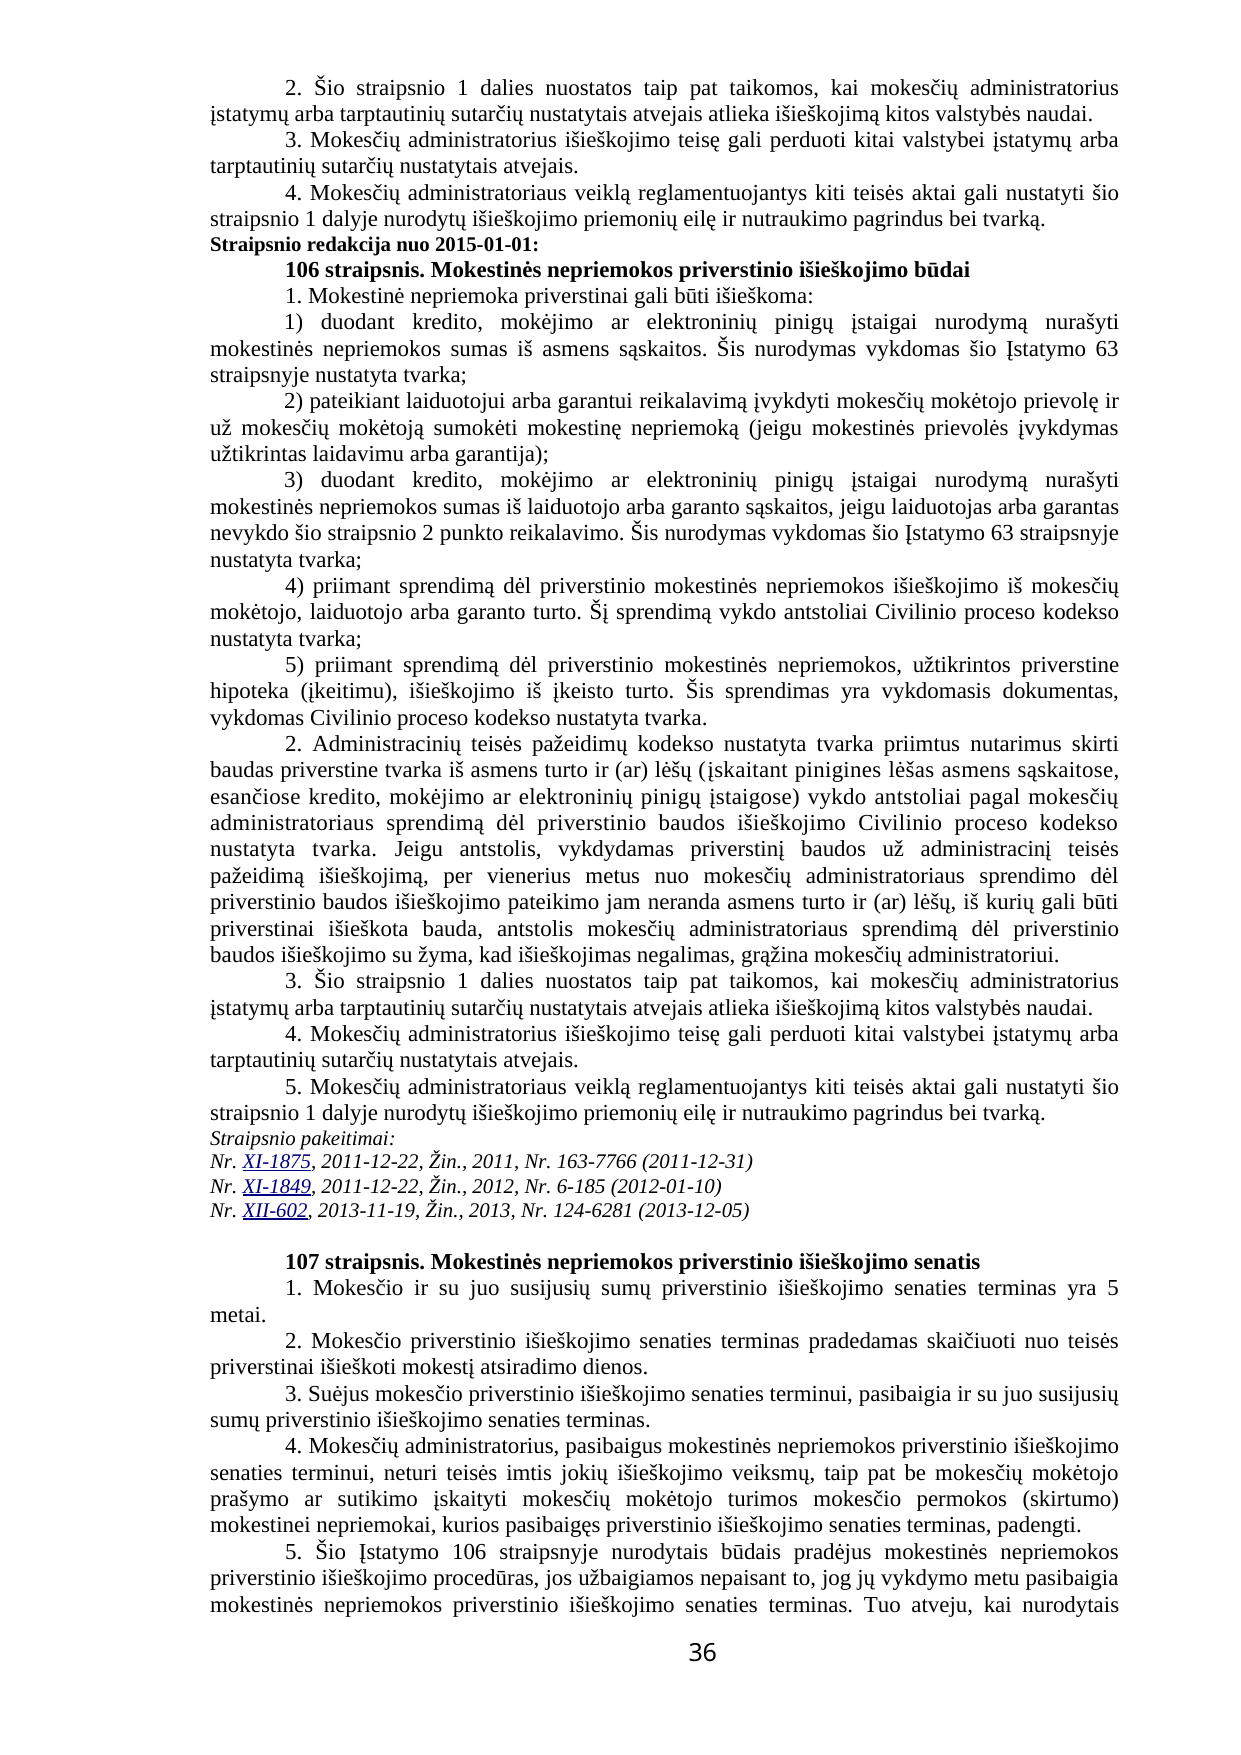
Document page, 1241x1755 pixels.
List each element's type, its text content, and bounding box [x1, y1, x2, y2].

text Straipsnio redakcija nuo 2015-01-01: [210, 232, 1120, 256]
text 5) priimant sprendimą dėl priverstinio mokestinės nepriemokos, užtikrintos priverstine hipoteka (įkeitimu), išieškojimo iš įkeisto turto. Šis sprendimas yra vykdomasis dokumentas, vykdomas Civilinio proceso kodekso nustatyta tvarka. [210, 651, 1120, 730]
text Nr. XI-1875, 2011-12-22, Žin., 2011, Nr. 163-7766 (2011-12-31) [210, 1149, 1120, 1173]
text 4. Mokesčių administratorius, pasibaigus mokestinės nepriemokos priverstinio išieškojimo senaties terminui, neturi teisės imtis jokių išieškojimo veiksmų, taip pat be mokesčių mokėtojo prašymo ar sutikimo įskaityti mokesčių mokėtojo turimos mokesčio permokos (skirtumo) mokestinei nepriemokai, kurios pasibaigęs priverstinio išieškojimo senaties terminas, padengti. [210, 1432, 1120, 1538]
text 3) duodant kredito, mokėjimo ar elektroninių pinigų įstaigai nurodymą nurašyti mokestinės nepriemokos sumas iš laiduotojo arba garanto sąskaitos, jeigu laiduotojas arba garantas nevykdo šio straipsnio 2 punkto reikalavimo. Šis nurodymas vykdomas šio Įstatymo 63 straipsnyje nustatyta tvarka; [210, 467, 1120, 572]
text 4) priimant sprendimą dėl priverstinio mokestinės nepriemokos išieškojimo iš mokesčių mokėtojo, laiduotojo arba garanto turto. Šį sprendimą vykdo antstoliai Civilinio proceso kodekso nustatyta tvarka; [210, 572, 1120, 651]
text 4. Mokesčių administratorius išieškojimo teisę gali perduoti kitai valstybei įstatymų arba tarptautinių sutarčių nustatytais atvejais. [210, 1020, 1120, 1073]
text Straipsnio pakeitimai: [210, 1125, 1120, 1149]
text 1. Mokesčio ir su juo susijusių sumų priverstinio išieškojimo senaties terminas yra 5 metai. [210, 1274, 1120, 1327]
text 3. Suėjus mokesčio priverstinio išieškojimo senaties terminui, pasibaigia ir su juo susijusių sumų priverstinio išieškojimo senaties terminas. [210, 1380, 1120, 1432]
text 2) pateikiant laiduotojui arba garantui reikalavimą įvykdyti mokesčių mokėtojo prievolę ir už mokesčių mokėtoją sumokėti mokestinę nepriemoką (jeigu mokestinės prievolės įvykdymas užtikrintas laidavimu arba garantija); [210, 387, 1120, 467]
text 1) duodant kredito, mokėjimo ar elektroninių pinigų įstaigai nurodymą nurašyti mokestinės nepriemokos sumas iš asmens sąskaitos. Šis nurodymas vykdomas šio Įstatymo 63 straipsnyje nustatyta tvarka; [210, 308, 1120, 387]
text 2. Mokesčio priverstinio išieškojimo senaties terminas pradedamas skaičiuoti nuo teisės priverstinai išieškoti mokestį atsiradimo dienos. [210, 1327, 1120, 1380]
text 1. Mokestinė nepriemoka priverstinai gali būti išieškoma: [210, 282, 1120, 308]
text 106 straipsnis. Mokestinės nepriemokos priverstinio išieškojimo būdai [210, 256, 1120, 282]
text 5. Mokesčių administratoriaus veiklą reglamentuojantys kiti teisės aktai gali nustatyti šio straipsnio 1 dalyje nurodytų išieškojimo priemonių eilę ir nutraukimo pagrindus bei tvarką. [210, 1073, 1120, 1125]
text 2. Administracinių teisės pažeidimų kodekso nustatyta tvarka priimtus nutarimus skirti baudas priverstine tvarka iš asmens turto ir (ar) lėšų (įskaitant pinigines lėšas asmens sąskaitose, esančiose kredito, mokėjimo ar elektroninių pinigų įstaigose) vykdo antstoliai pagal mokesčių administratoriaus sprendimą dėl priverstinio baudos išieškojimo Civilinio proceso kodekso nustatyta tvarka. Jeigu antstolis, vykdydamas priverstinį baudos už administracinį teisės pažeidimą išieškojimą, per vienerius metus nuo mokesčių administratoriaus sprendimo dėl priverstinio baudos išieškojimo pateikimo jam neranda asmens turto ir (ar) lėšų, iš kurių gali būti priverstinai išieškota bauda, antstolis mokesčių administratoriaus sprendimą dėl priverstinio baudos išieškojimo su žyma, kad išieškojimas negalimas, grąžina mokesčių administratoriui. [210, 730, 1120, 967]
text Nr. XI-1849, 2011-12-22, Žin., 2012, Nr. 6-185 (2012-01-10) [210, 1173, 1120, 1198]
text 4. Mokesčių administratoriaus veiklą reglamentuojantys kiti teisės aktai gali nustatyti šio straipsnio 1 dalyje nurodytų išieškojimo priemonių eilę ir nutraukimo pagrindus bei tvarką. [210, 179, 1120, 232]
text 107 straipsnis. Mokestinės nepriemokos priverstinio išieškojimo senatis [210, 1248, 1120, 1274]
text 5. Šio Įstatymo 106 straipsnyje nurodytais būdais pradėjus mokestinės nepriemokos priverstinio išieškojimo procedūras, jos užbaigiamos nepaisant to, jog jų vykdymo metu pasibaigia mokestinės nepriemokos priverstinio išieškojimo senaties terminas. Tuo atveju, kai nurodytais [210, 1538, 1120, 1617]
text 3. Mokesčių administratorius išieškojimo teisę gali perduoti kitai valstybei įstatymų arba tarptautinių sutarčių nustatytais atvejais. [210, 126, 1120, 179]
text 3. Šio straipsnio 1 dalies nuostatos taip pat taikomos, kai mokesčių administratorius įstatymų arba tarptautinių sutarčių nustatytais atvejais atlieka išieškojimą kitos valstybės naudai. [210, 967, 1120, 1020]
text Nr. XII-602, 2013-11-19, Žin., 2013, Nr. 124-6281 (2013-12-05) [210, 1198, 1120, 1222]
text 2. Šio straipsnio 1 dalies nuostatos taip pat taikomos, kai mokesčių administratorius įstatymų arba tarptautinių sutarčių nustatytais atvejais atlieka išieškojimą kitos valstybės naudai. [210, 73, 1120, 126]
